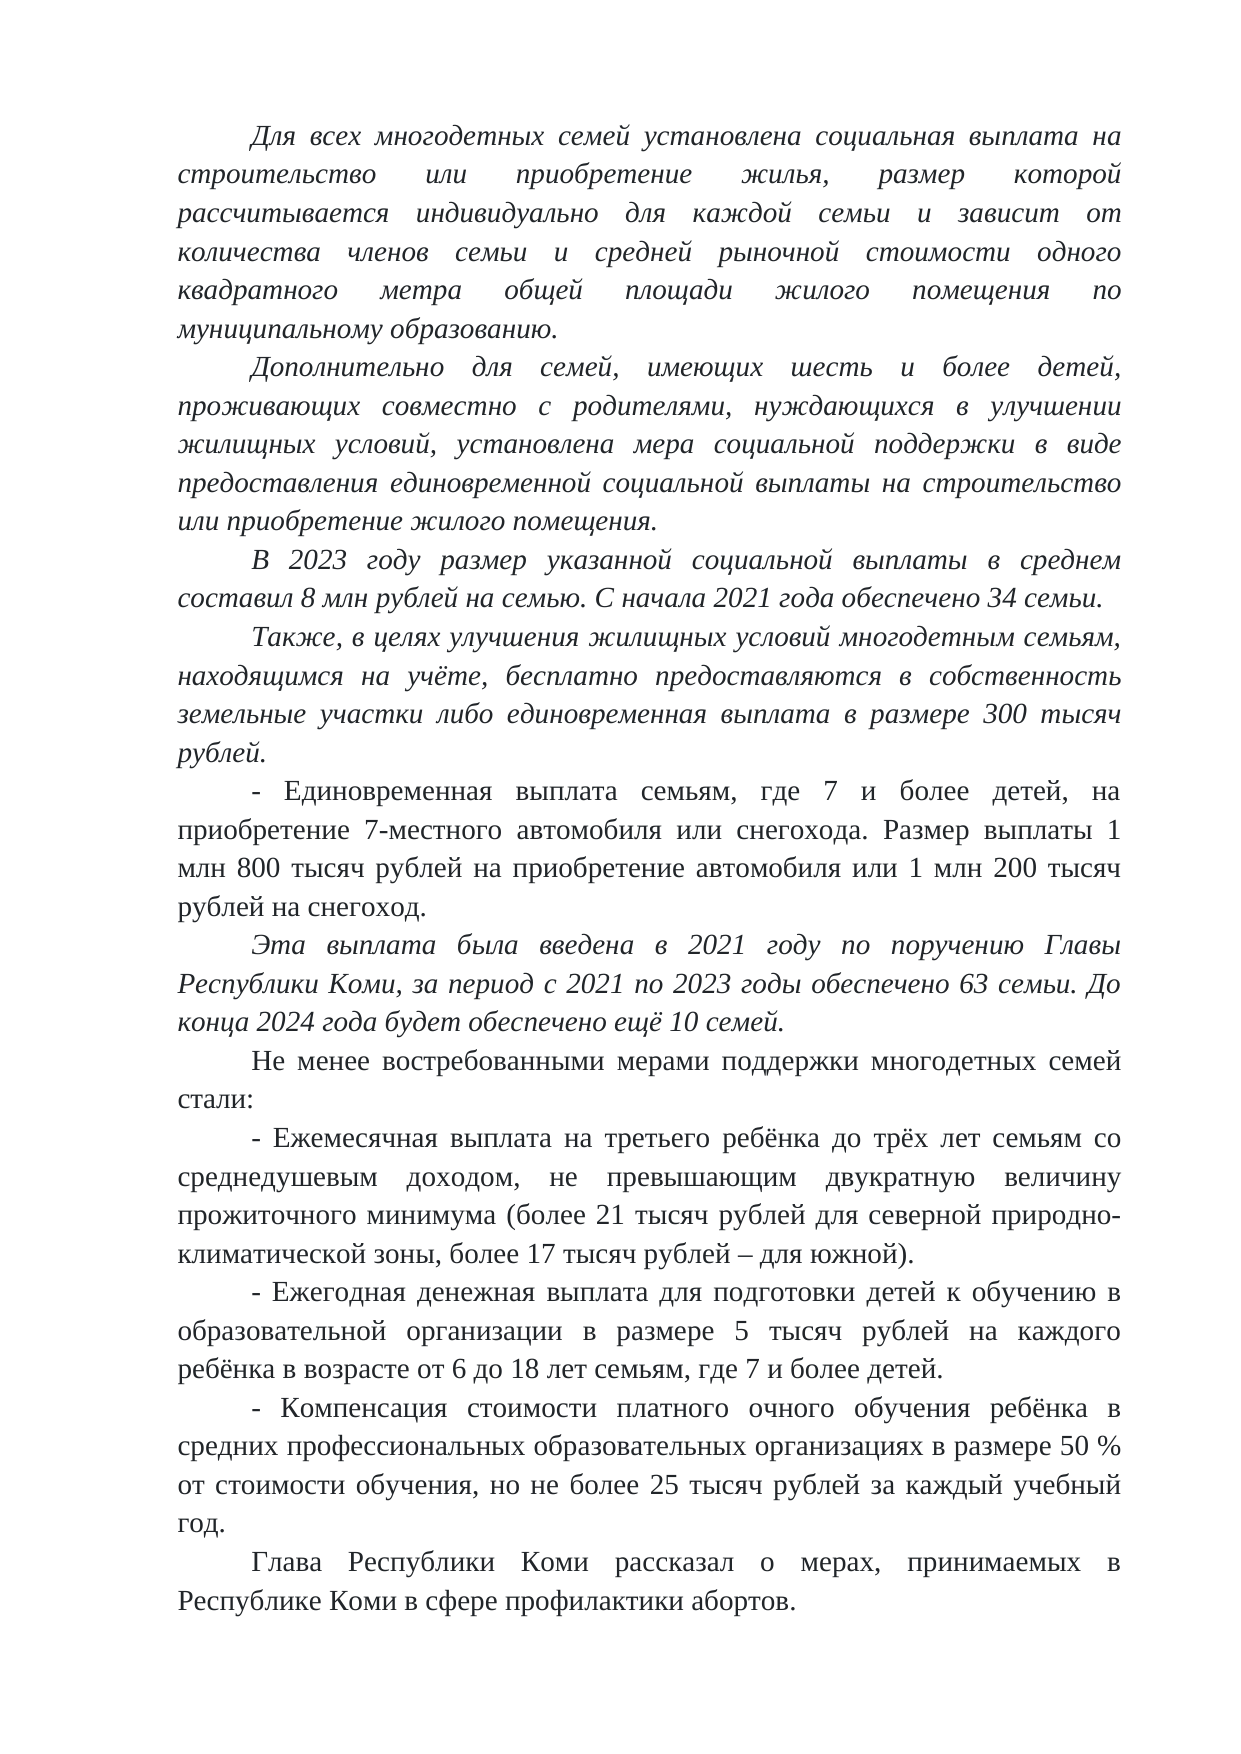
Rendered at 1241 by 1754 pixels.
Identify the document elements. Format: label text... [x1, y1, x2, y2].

text Также, в целях улучшения жилищных условий многодетным семьям, находящимся на учёте, бесплатно предоставляются в собственность земельные участки либо единовременная выплата в размере 300 тысяч рублей. [177, 619, 1122, 768]
text Для всех многодетных семей установлена социальная выплата на строительство или приобретение жилья, размер которой рассчитывается индивидуально для каждой семьи и зависит от количества членов семьи и средней рыночной стоимости одного квадратного метра общей площади жилого помещения по муниципальному образованию. [177, 118, 1122, 344]
text - Ежегодная денежная выплата для подготовки детей к обучению в образовательной организации в размере 5 тысяч рублей на каждого ребёнка в возрасте от 6 до 18 лет семьям, где 7 и более детей. [177, 1274, 1122, 1385]
text - Ежемесячная выплата на третьего ребёнка до трёх лет семьям со среднедушевым доходом, не превышающим двукратную величину прожиточного минимума (более 21 тысяч рублей для северной природно-климатической зоны, более 17 тысяч рублей – для южной). [177, 1120, 1122, 1269]
text - Компенсация стоимости платного очного обучения ребёнка в средних профессиональных образовательных организациях в размере 50 % от стоимости обучения, но не более 25 тысяч рублей за каждый учебный год. [177, 1390, 1122, 1539]
text Не менее востребованными мерами поддержки многодетных семей стали: [177, 1043, 1122, 1115]
text Эта выплата была введена в 2021 году по поручению Главы Республики Коми, за период с 2021 по 2023 годы обеспечено 63 семьи. До конца 2024 года будет обеспечено ещё 10 семей. [177, 927, 1122, 1038]
text В 2023 году размер указанной социальной выплаты в среднем составил 8 млн рублей на семью. С начала 2021 года обеспечено 34 семьи. [177, 542, 1122, 614]
text - Единовременная выплата семьям, где 7 и более детей, на приобретение 7-местного автомобиля или снегохода. Размер выплаты 1 млн 800 тысяч рублей на приобретение автомобиля или 1 млн 200 тысяч рублей на снегоход. [177, 773, 1122, 922]
text Дополнительно для семей, имеющих шесть и более детей, проживающих совместно с родителями, нуждающихся в улучшении жилищных условий, установлена мера социальной поддержки в виде предоставления единовременной социальной выплаты на строительство или приобретение жилого помещения. [177, 349, 1122, 537]
text Глава Республики Коми рассказал о мерах, принимаемых в Республике Коми в сфере профилактики абортов. [177, 1544, 1122, 1616]
